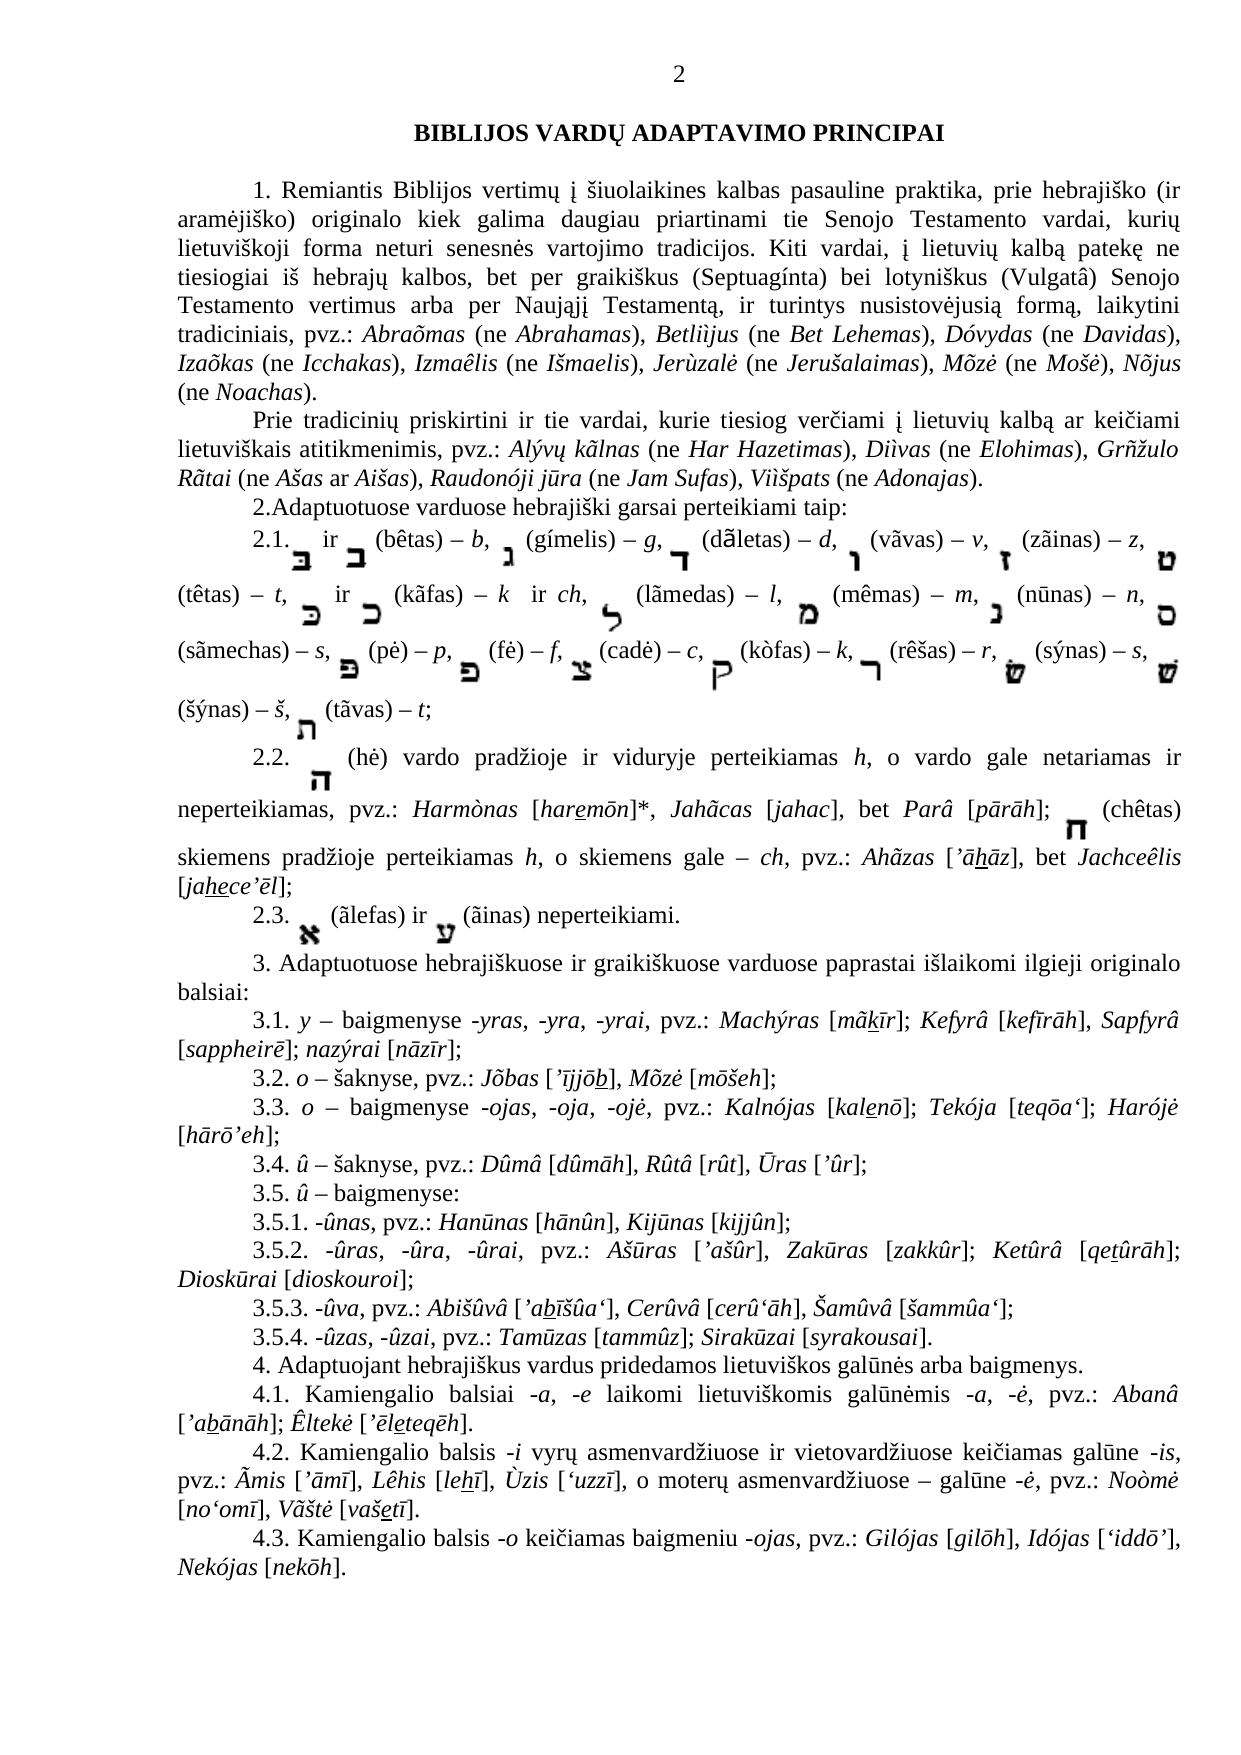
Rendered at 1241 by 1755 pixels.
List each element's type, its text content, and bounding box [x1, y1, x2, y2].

text 2.Adaptuotuose varduose hebrajiški garsai perteikiami taip: [177, 492, 1181, 521]
text 4.3. Kamiengalio balsis -o keičiamas baigmeniu -ojas, pvz.: Gilójas [gilōh], Idójas [‘iddō’], Nekójas [nekōh]. [177, 1523, 1181, 1581]
text 4. Adaptuojant hebrajiškus vardus pridedamos lietuviškos galūnės arba baigmenys. [177, 1351, 1181, 1379]
text 3.2. o – šaknyse, pvz.: Jõbas [’ījjōb], Mõzė [mōšeh]; [177, 1063, 1181, 1092]
text 3.5.2. -ûras, -ûra, -ûrai, pvz.: Ašūras [’ašûr], Zakūras [zakkûr]; Ketûrâ [qetûrāh]; Dioskūrai [dioskouroi]; [177, 1236, 1181, 1293]
text 1. Remiantis Biblijos vertimų į šiuolaikines kalbas pasauline praktika, prie hebrajiško (ir aramėjiško) originalo kiek galima daugiau priartinami tie Senojo Testamento vardai, kurių lietuviškoji forma neturi senesnės vartojimo tradicijos. Kiti vardai, į lietuvių kalbą patekę ne tiesiogiai iš hebrajų kalbos, bet per graikiškus (Septuagínta) bei lotyniškus (Vulgatâ) Senojo Testamento vertimus arba per Naująjį Testamentą, ir turintys nusistovėjusią formą, laikytini tradiciniais, pvz.: Abraõmas (ne Abrahamas), Betliìjus (ne Bet Lehemas), Dóvydas (ne Davidas), Izaõkas (ne Icchakas), Izmaêlis (ne Išmaelis), Jerùzalė (ne Jerušalaimas), Mõzė (ne Mošė), Nõjus (ne Noachas). [177, 176, 1181, 406]
text 3.4. û – šaknyse, pvz.: Dûmâ [dûmāh], Rûtâ [rût], Ūras [’ûr]; [177, 1149, 1181, 1178]
text 3.5.4. -ûzas, -ûzai, pvz.: Tamūzas [tammûz]; Sirakūzai [syrakousai]. [177, 1322, 1181, 1351]
text 2.2. (hė) vardo pradžioje ir viduryje perteikiamas h, o vardo gale netariamas ir neperteikiamas, pvz.: Harmònas [haremōn]*, Jahãcas [jahac], bet Parâ [pārāh]; (chêtas) skiemens pradžioje perteikiamas h, o skiemens gale – ch, pvz.: Ahãzas [’āhāz], bet Jachceêlis [jahece’ēl]; [177, 742, 1181, 900]
text 3.5.3. -ûva, pvz.: Abišûvâ [’abīšûa‘], Cerûvâ [cerû‘āh], Šamûvâ [šammûa‘]; [177, 1293, 1181, 1322]
text 2.3. (ãlefas) ir (ãinas) neperteikiami. [177, 900, 1181, 948]
text 4.1. Kamiengalio balsiai -a, -e laikomi lietuviškomis galūnėmis -a, -ė, pvz.: Abanâ [’abānāh]; Êltekė [’ēleteqēh]. [177, 1379, 1181, 1437]
text 2.1. ir (bêtas) – b, (gímelis) – g, (dãletas) – d, (vãvas) – v, (zãinas) – z, (têtas) – t, ir (kãfas) – k ir ch, (lãmedas) – l, (mêmas) – m, (nūnas) – n, (sãmechas) – s, (pė) – p, (fė) – f, (cadė) – c, (kòfas) – k, (rêšas) – r, (sýnas) – s, (šýnas) – š, (tãvas) – t; [177, 521, 1181, 742]
text 3.5. û – baigmenyse: [177, 1178, 1181, 1207]
text BIBLIJOS VARDŲ ADAPTAVIMO PRINCIPAI [177, 118, 1181, 147]
text 3.1. y – baigmenyse -yras, -yra, -yrai, pvz.: Machýras [mãkīr]; Kefyrâ [kefīrāh], Sapfyrâ [sappheirē]; nazýrai [nāzīr]; [177, 1006, 1181, 1063]
text 3.3. o – baigmenyse -ojas, -oja, -ojė, pvz.: Kalnójas [kalenō]; Tekója [teqōa‘]; Harójė [hārō’eh]; [177, 1092, 1181, 1149]
text 3.5.1. -ûnas, pvz.: Hanūnas [hānûn], Kijūnas [kijjûn]; [177, 1207, 1181, 1236]
text 3. Adaptuotuose hebrajiškuose ir graikiškuose varduose paprastai išlaikomi ilgieji originalo balsiai: [177, 948, 1181, 1006]
text 4.2. Kamiengalio balsis -i vyrų asmenvardžiuose ir vietovardžiuose keičiamas galūne -is, pvz.: Ãmis [’āmī], Lêhis [lehī], Ùzis [‘uzzī], o moterų asmenvardžiuose – galūne -ė, pvz.: Noòmė [no‘omī], Vãštė [vašetī]. [177, 1437, 1181, 1523]
text Prie tradicinių priskirtini ir tie vardai, kurie tiesiog verčiami į lietuvių kalbą ar keičiami lietuviškais atitikmenimis, pvz.: Alývų kãlnas (ne Har Hazetimas), Diìvas (ne Elohimas), Grñžulo Rãtai (ne Ašas ar Aišas), Raudonóji jūra (ne Jam Sufas), Viìšpats (ne Adonajas). [177, 406, 1181, 492]
